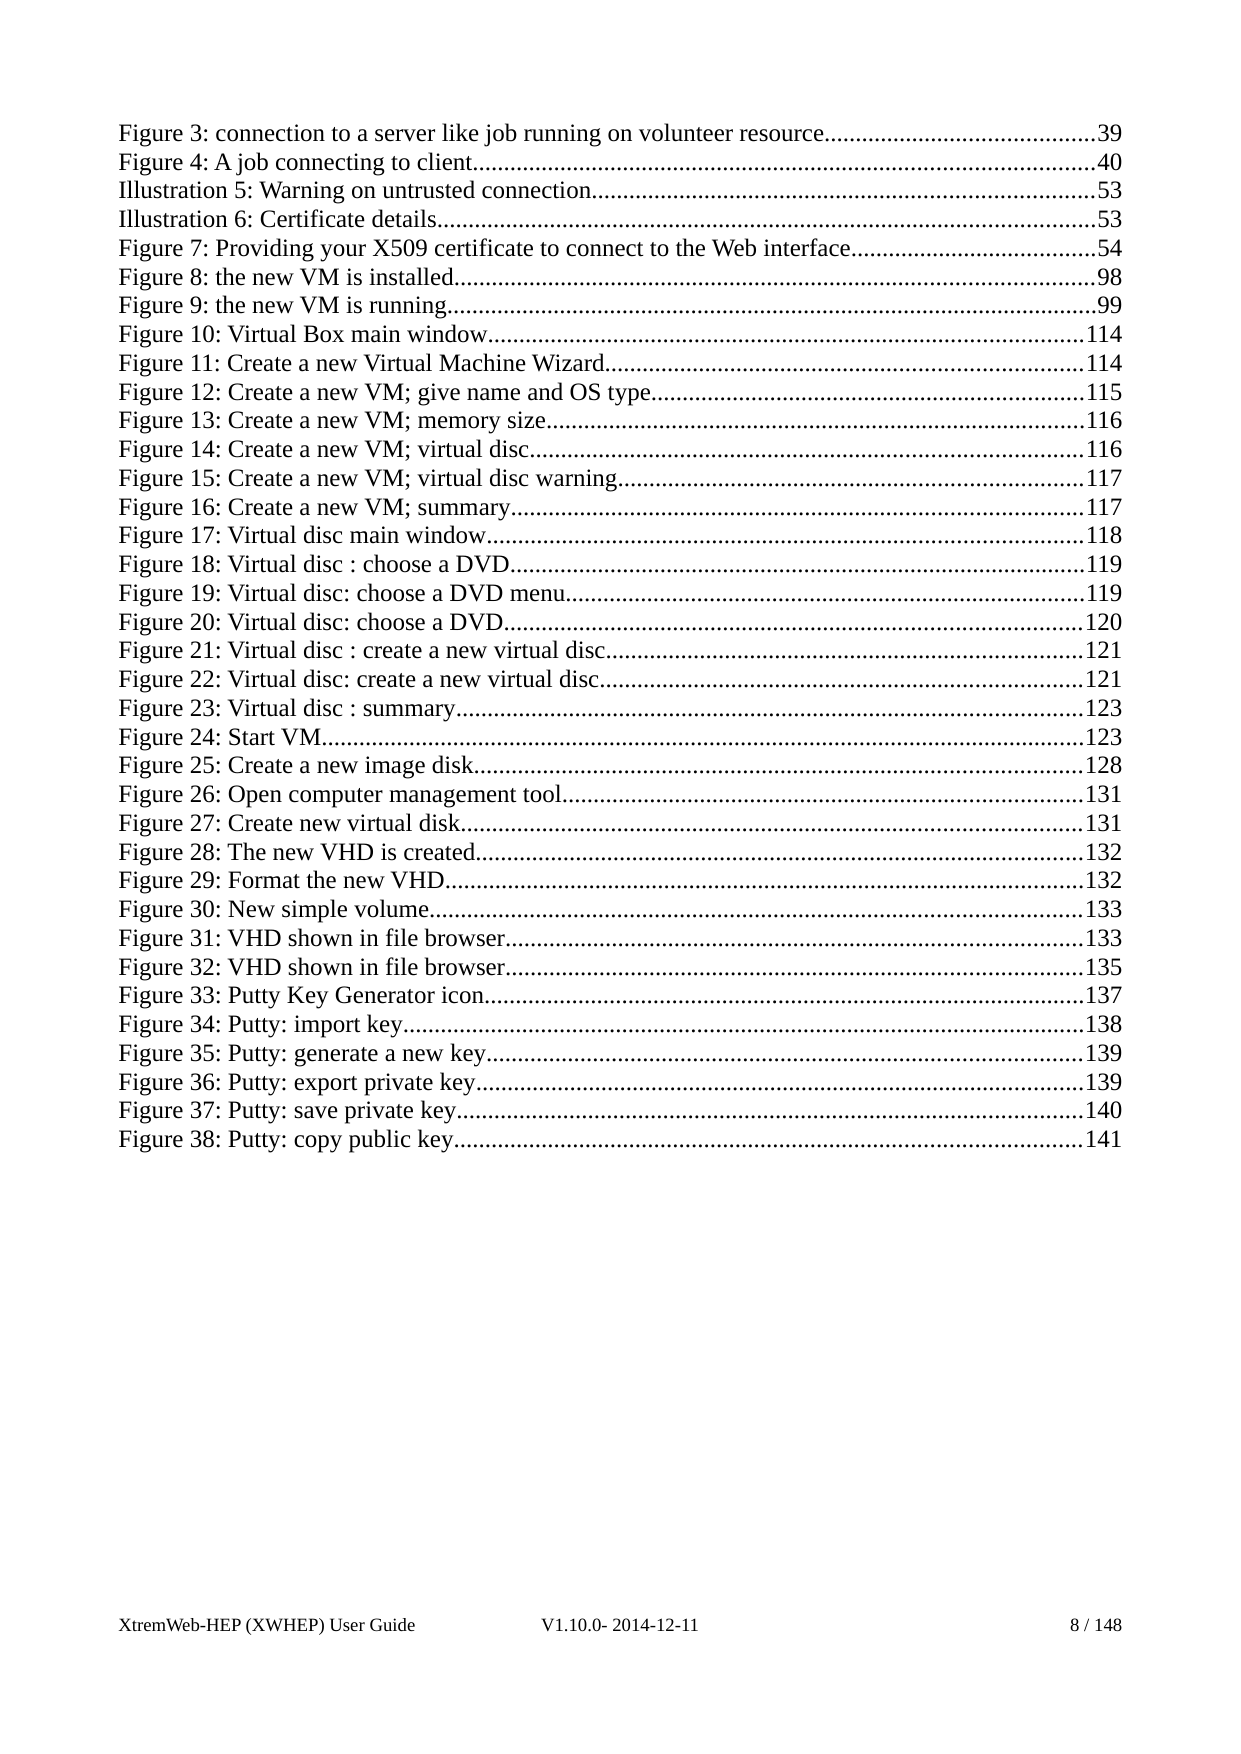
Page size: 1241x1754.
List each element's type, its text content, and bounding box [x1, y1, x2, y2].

text Figure 13: Create a new VM; memory size 116 [118, 406, 1122, 434]
text Figure 14: Create a new VM; virtual disc 116 [118, 434, 1122, 463]
text Figure 4: A job connecting to client 40 [118, 147, 1122, 176]
text Figure 27: Create new virtual disk 131 [118, 808, 1122, 837]
text Figure 31: VHD shown in file browser 133 [118, 923, 1122, 952]
text Figure 29: Format the new VHD 132 [118, 866, 1122, 894]
text Figure 25: Create a new image disk 128 [118, 751, 1122, 779]
text Figure 16: Create a new VM; summary 117 [118, 492, 1122, 521]
text Figure 34: Putty: import key 138 [118, 1009, 1122, 1038]
text Figure 3: connection to a server like job running on volunteer resource 39 [118, 118, 1122, 147]
text Illustration 6: Certificate details 53 [118, 204, 1122, 233]
text Figure 7: Providing your X509 certificate to connect to the Web interface 54 [118, 233, 1122, 262]
text Figure 23: Virtual disc : summary 123 [118, 693, 1122, 722]
text Figure 20: Virtual disc: choose a DVD 120 [118, 607, 1122, 636]
text Figure 8: the new VM is installed 98 [118, 262, 1122, 291]
text Figure 21: Virtual disc : create a new virtual disc 121 [118, 636, 1122, 664]
text Figure 24: Start VM 123 [118, 722, 1122, 751]
text Figure 15: Create a new VM; virtual disc warning 117 [118, 463, 1122, 492]
text Illustration 5: Warning on untrusted connection 53 [118, 176, 1122, 204]
text Figure 18: Virtual disc : choose a DVD 119 [118, 549, 1122, 578]
text Figure 11: Create a new Virtual Machine Wizard 114 [118, 348, 1122, 377]
text Figure 19: Virtual disc: choose a DVD menu 119 [118, 578, 1122, 607]
text Figure 10: Virtual Box main window 114 [118, 319, 1122, 348]
text Figure 30: New simple volume 133 [118, 894, 1122, 923]
text Figure 12: Create a new VM; give name and OS type 115 [118, 377, 1122, 406]
text Figure 17: Virtual disc main window 118 [118, 521, 1122, 549]
text Figure 9: the new VM is running 99 [118, 291, 1122, 319]
text Figure 37: Putty: save private key 140 [118, 1096, 1122, 1124]
text Figure 35: Putty: generate a new key 139 [118, 1038, 1122, 1067]
text Figure 28: The new VHD is created 132 [118, 837, 1122, 866]
text Figure 38: Putty: copy public key 141 [118, 1124, 1122, 1153]
text Figure 33: Putty Key Generator icon 137 [118, 981, 1122, 1009]
text Figure 32: VHD shown in file browser 135 [118, 952, 1122, 981]
text Figure 36: Putty: export private key 139 [118, 1067, 1122, 1096]
text Figure 22: Virtual disc: create a new virtual disc 121 [118, 664, 1122, 693]
text Figure 26: Open computer management tool 131 [118, 779, 1122, 808]
